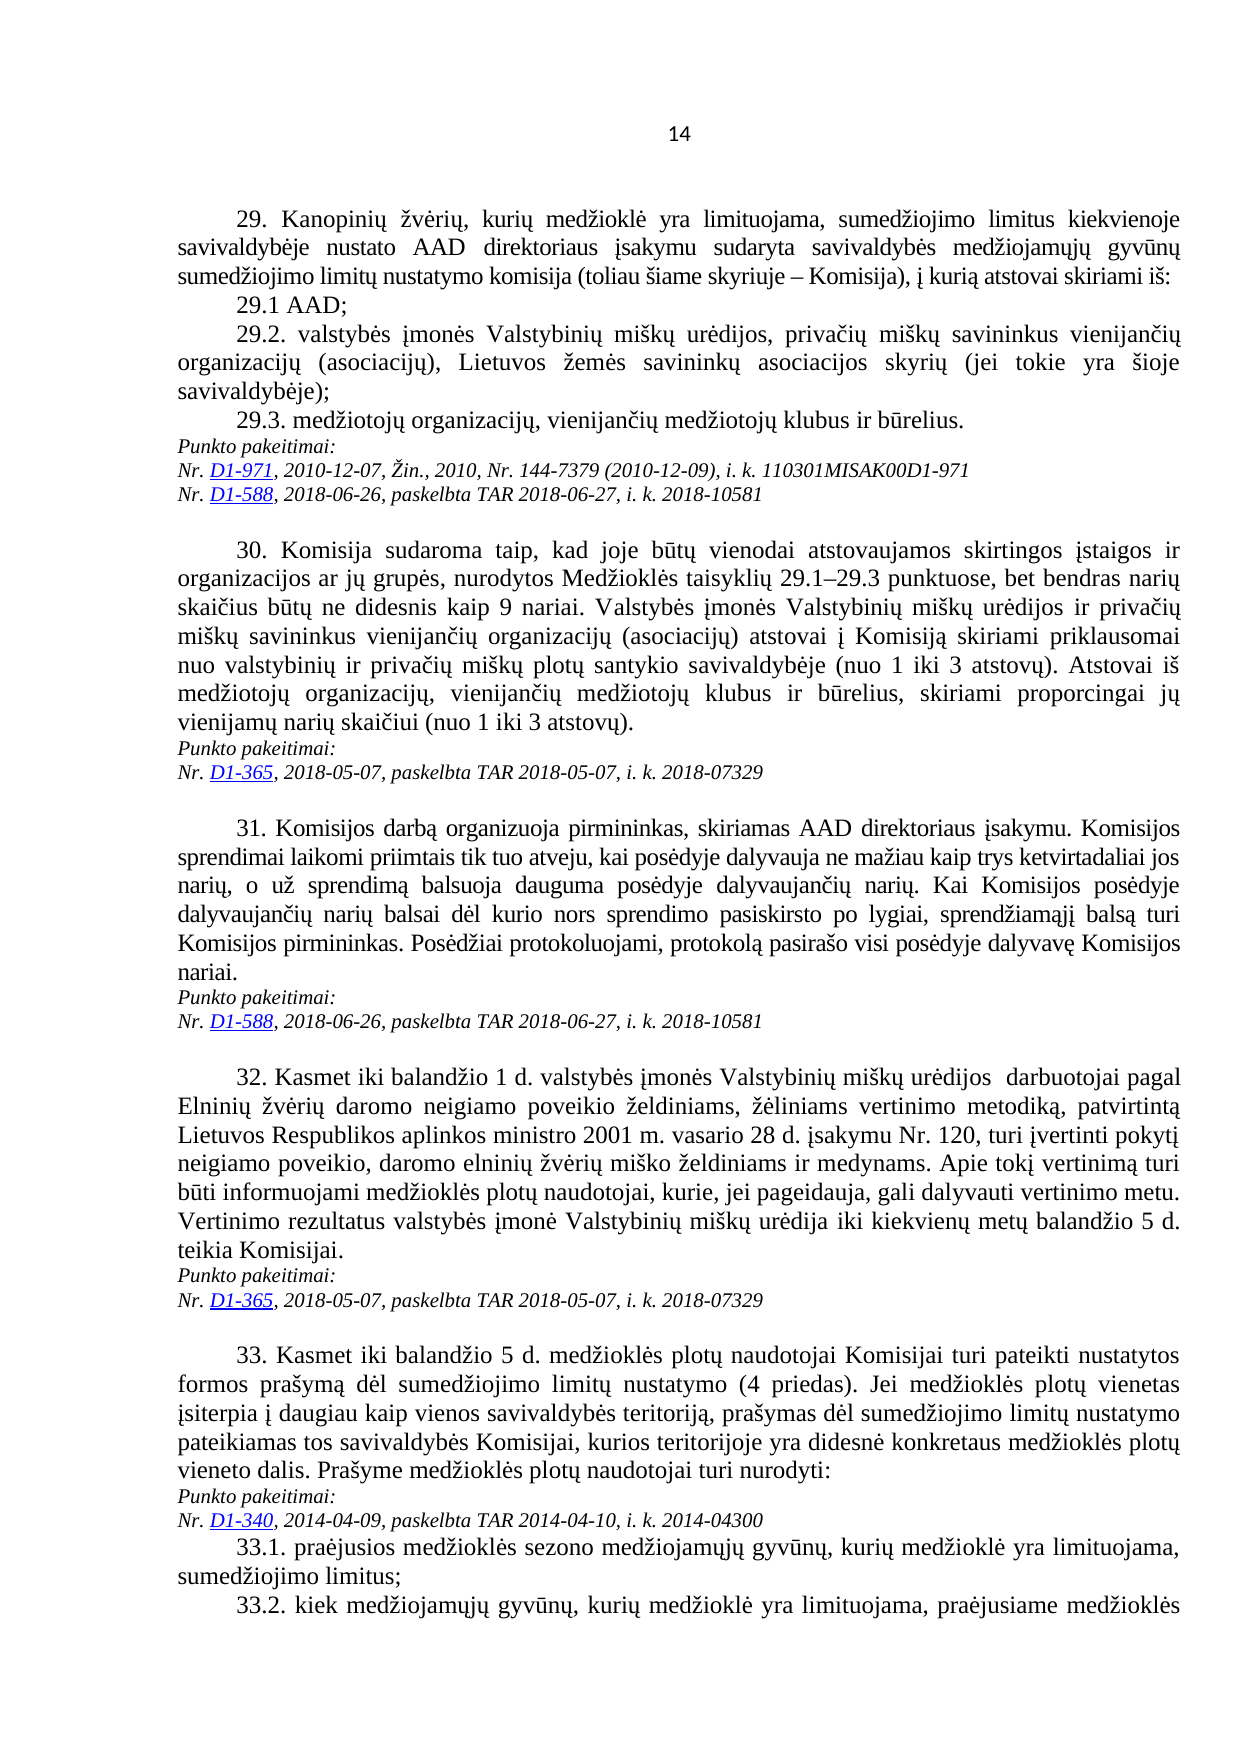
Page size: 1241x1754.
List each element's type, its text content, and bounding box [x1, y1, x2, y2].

text Punkto pakeitimai: [177, 1484, 1181, 1508]
text Punkto pakeitimai: [177, 736, 1181, 760]
text 33.2. kiek medžiojamųjų gyvūnų, kurių medžioklė yra limituojama, praėjusiame medžioklės [177, 1590, 1181, 1618]
text Nr. D1-588, 2018-06-26, paskelbta TAR 2018-06-27, i. k. 2018-10581 [177, 1009, 1181, 1033]
text Nr. D1-365, 2018-05-07, paskelbta TAR 2018-05-07, i. k. 2018-07329 [177, 1287, 1181, 1312]
text 30. Komisija sudaroma taip, kad joje būtų vienodai atstovaujamos skirtingos įstaigos ir organizacijos ar jų grupės, nurodytos Medžioklės taisyklių 29.1–29.3 punktuose, bet bendras narių skaičius būtų ne didesnis kaip 9 nariai. Valstybės įmonės Valstybinių miškų urėdijos ir privačių miškų savininkus vienijančių organizacijų (asociacijų) atstovai į Komisiją skiriami priklausomai nuo valstybinių ir privačių miškų plotų santykio savivaldybėje (nuo 1 iki 3 atstovų). Atstovai iš medžiotojų organizacijų, vienijančių medžiotojų klubus ir būrelius, skiriami proporcingai jų vienijamų narių skaičiui (nuo 1 iki 3 atstovų). [177, 535, 1181, 736]
text 32. Kasmet iki balandžio 1 d. valstybės įmonės Valstybinių miškų urėdijos darbuotojai pagal Elninių žvėrių daromo neigiamo poveikio želdiniams, žėliniams vertinimo metodiką, patvirtintą Lietuvos Respublikos aplinkos ministro 2001 m. vasario 28 d. įsakymu Nr. 120, turi įvertinti pokytį neigiamo poveikio, daromo elninių žvėrių miško želdiniams ir medynams. Apie tokį vertinimą turi būti informuojami medžioklės plotų naudotojai, kurie, jei pageidauja, gali dalyvauti vertinimo metu. Vertinimo rezultatus valstybės įmonė Valstybinių miškų urėdija iki kiekvienų metų balandžio 5 d. teikia Komisijai. [177, 1062, 1181, 1263]
text 29.3. medžiotojų organizacijų, vienijančių medžiotojų klubus ir būrelius. [177, 405, 1181, 434]
text Punkto pakeitimai: [177, 434, 1181, 458]
text 29. Kanopinių žvėrių, kurių medžioklė yra limituojama, sumedžiojimo limitus kiekvienoje savivaldybėje nustato AAD direktoriaus įsakymu sudaryta savivaldybės medžiojamųjų gyvūnų sumedžiojimo limitų nustatymo komisija (toliau šiame skyriuje – Komisija), į kurią atstovai skiriami iš: [177, 204, 1181, 290]
text Nr. D1-971, 2010-12-07, Žin., 2010, Nr. 144-7379 (2010-12-09), i. k. 110301MISAK00D1-971 [177, 458, 1181, 482]
text Nr. D1-588, 2018-06-26, paskelbta TAR 2018-06-27, i. k. 2018-10581 [177, 482, 1181, 506]
text 29.2. valstybės įmonės Valstybinių miškų urėdijos, privačių miškų savininkus vienijančių organizacijų (asociacijų), Lietuvos žemės savininkų asociacijos skyrių (jei tokie yra šioje savivaldybėje); [177, 319, 1181, 405]
text 29.1 AAD; [177, 290, 1181, 319]
text Nr. D1-365, 2018-05-07, paskelbta TAR 2018-05-07, i. k. 2018-07329 [177, 760, 1181, 784]
text 31. Komisijos darbą organizuoja pirmininkas, skiriamas AAD direktoriaus įsakymu. Komisijos sprendimai laikomi priimtais tik tuo atveju, kai posėdyje dalyvauja ne mažiau kaip trys ketvirtadaliai jos narių, o už sprendimą balsuoja dauguma posėdyje dalyvaujančių narių. Kai Komisijos posėdyje dalyvaujančių narių balsai dėl kurio nors sprendimo pasiskirsto po lygiai, sprendžiamąjį balsą turi Komisijos pirmininkas. Posėdžiai protokoluojami, protokolą pasirašo visi posėdyje dalyvavę Komisijos nariai. [177, 813, 1181, 985]
text Punkto pakeitimai: [177, 985, 1181, 1009]
text Punkto pakeitimai: [177, 1263, 1181, 1287]
text 33. Kasmet iki balandžio 5 d. medžioklės plotų naudotojai Komisijai turi pateikti nustatytos formos prašymą dėl sumedžiojimo limitų nustatymo (4 priedas). Jei medžioklės plotų vienetas įsiterpia į daugiau kaip vienos savivaldybės teritoriją, prašymas dėl sumedžiojimo limitų nustatymo pateikiamas tos savivaldybės Komisijai, kurios teritorijoje yra didesnė konkretaus medžioklės plotų vieneto dalis. Prašyme medžioklės plotų naudotojai turi nurodyti: [177, 1340, 1181, 1484]
text 33.1. praėjusios medžioklės sezono medžiojamųjų gyvūnų, kurių medžioklė yra limituojama, sumedžiojimo limitus; [177, 1532, 1181, 1590]
text Nr. D1-340, 2014-04-09, paskelbta TAR 2014-04-10, i. k. 2014-04300 [177, 1508, 1181, 1532]
